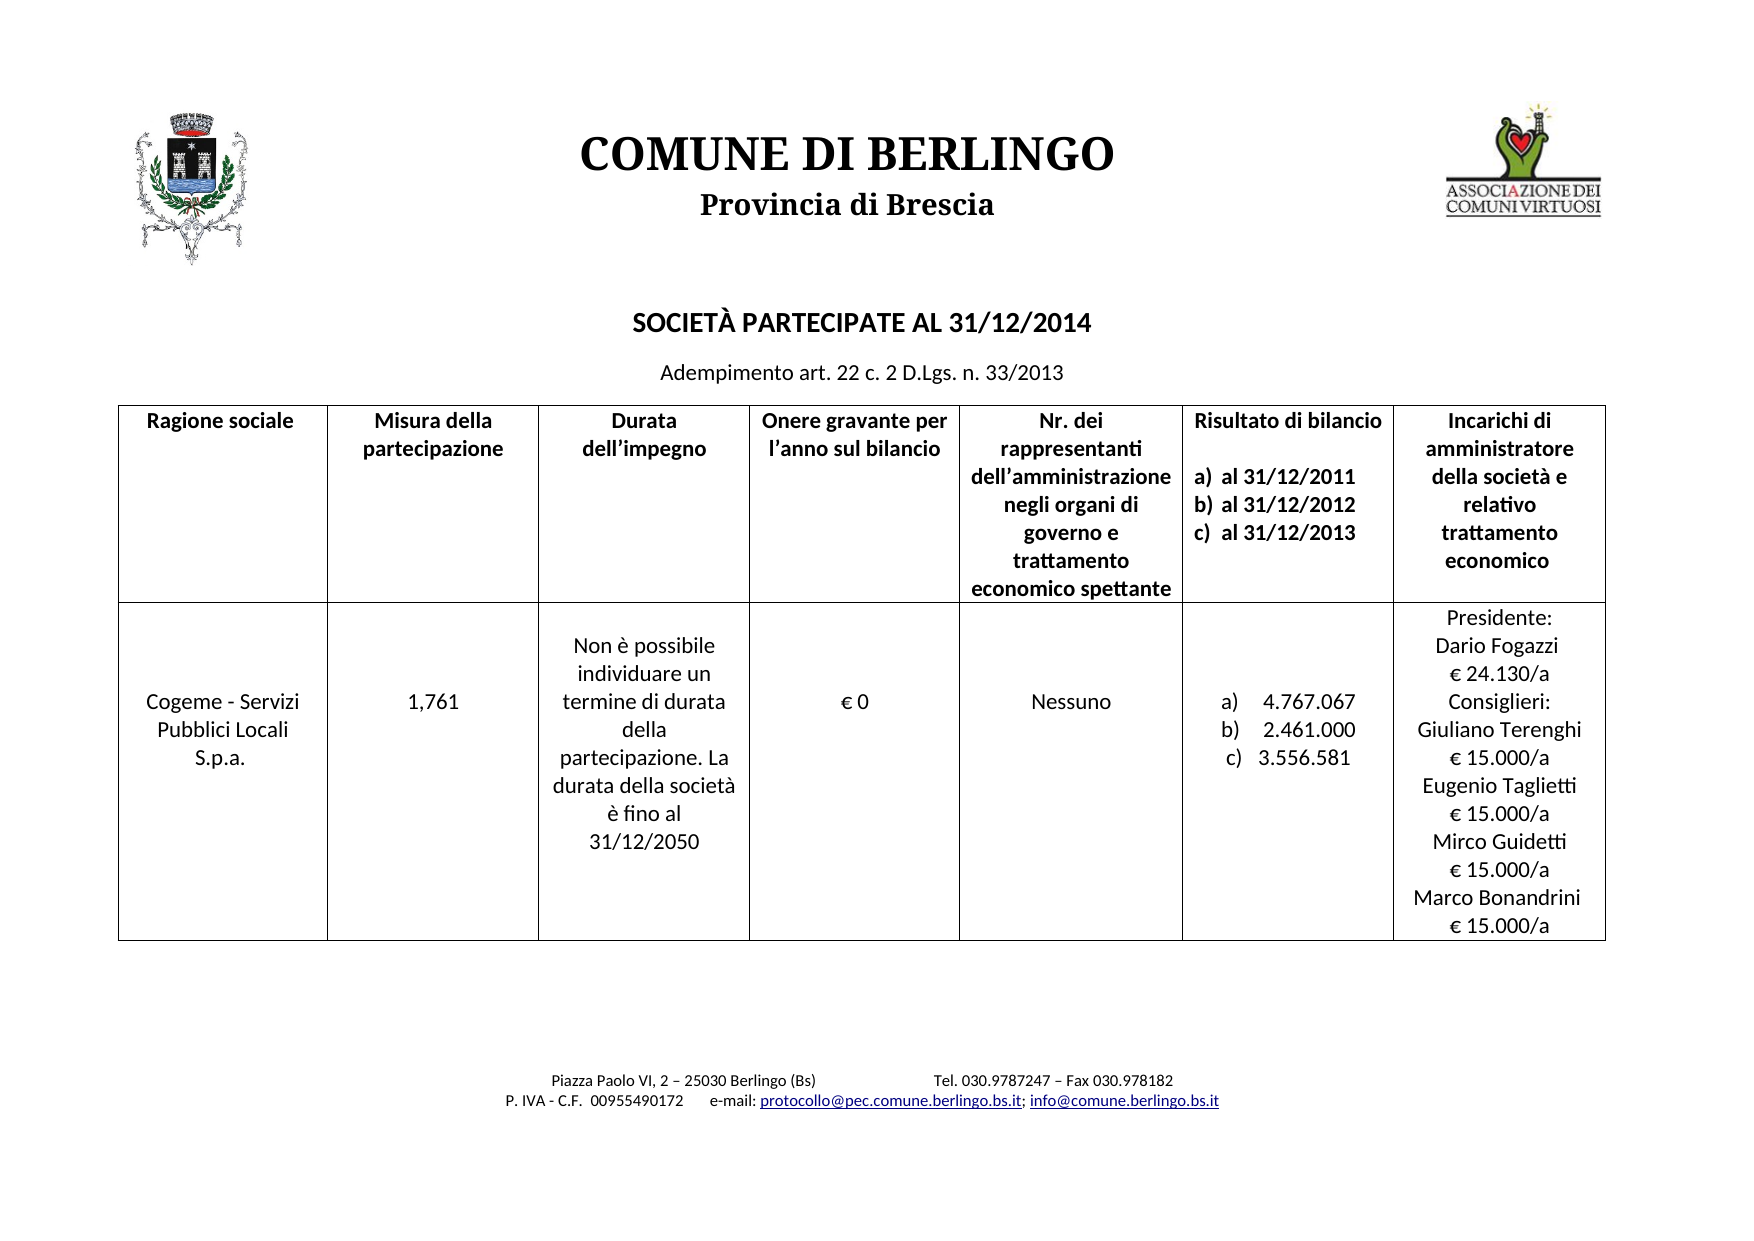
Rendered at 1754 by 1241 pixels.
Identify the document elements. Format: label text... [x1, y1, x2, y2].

table_cell 1,761 [328, 603, 538, 939]
text Società partecipate al 31/12/2014 [118, 304, 1606, 339]
table_header Onere gravante per l’anno sul bilancio [750, 406, 959, 602]
table_header Incarichi di amministratore della società e relativo trattamento economico [1394, 406, 1605, 602]
text [118, 122, 128, 184]
table_header Risultato di bilancio al 31/12/2011 al 31/12/2012 al 31/12/2013 [1183, 406, 1393, 602]
table_header Misura della partecipazione [328, 406, 538, 602]
text [118, 184, 128, 224]
table_cell Non è possibile individuare un termine di durata della partecipazione. La durata della società è fino al 31/12/2050 [539, 603, 749, 939]
table_cell 4.767.067 2.461.000 3.556.581 [1183, 603, 1393, 939]
text Provincia di Brescia [250, 184, 1606, 224]
table_cell Cogeme - Servizi Pubblici Locali S.p.a. [119, 603, 327, 939]
table_cell € 0 [750, 603, 959, 939]
table_cell Nessuno [960, 603, 1182, 939]
table_header Durata dell’impegno [539, 406, 749, 602]
table_cell Presidente: Dario Fogazzi € 24.130/a Consiglieri: Giuliano Terenghi € 15.000/a Eugenio Taglietti € 15.000/a Mirco Guidetti € 15.000/a Marco Bonandrini € 15.000/a [1394, 603, 1605, 939]
table_header Nr. dei rappresentanti dell’amministrazione negli organi di governo e trattamento economico spettante [960, 406, 1182, 602]
text COMUNE DI BERLINGO [250, 122, 1445, 184]
table_header Ragione sociale [119, 406, 327, 602]
text Adempimento art. 22 c. 2 D.Lgs. n. 33/2013 [118, 358, 1606, 387]
